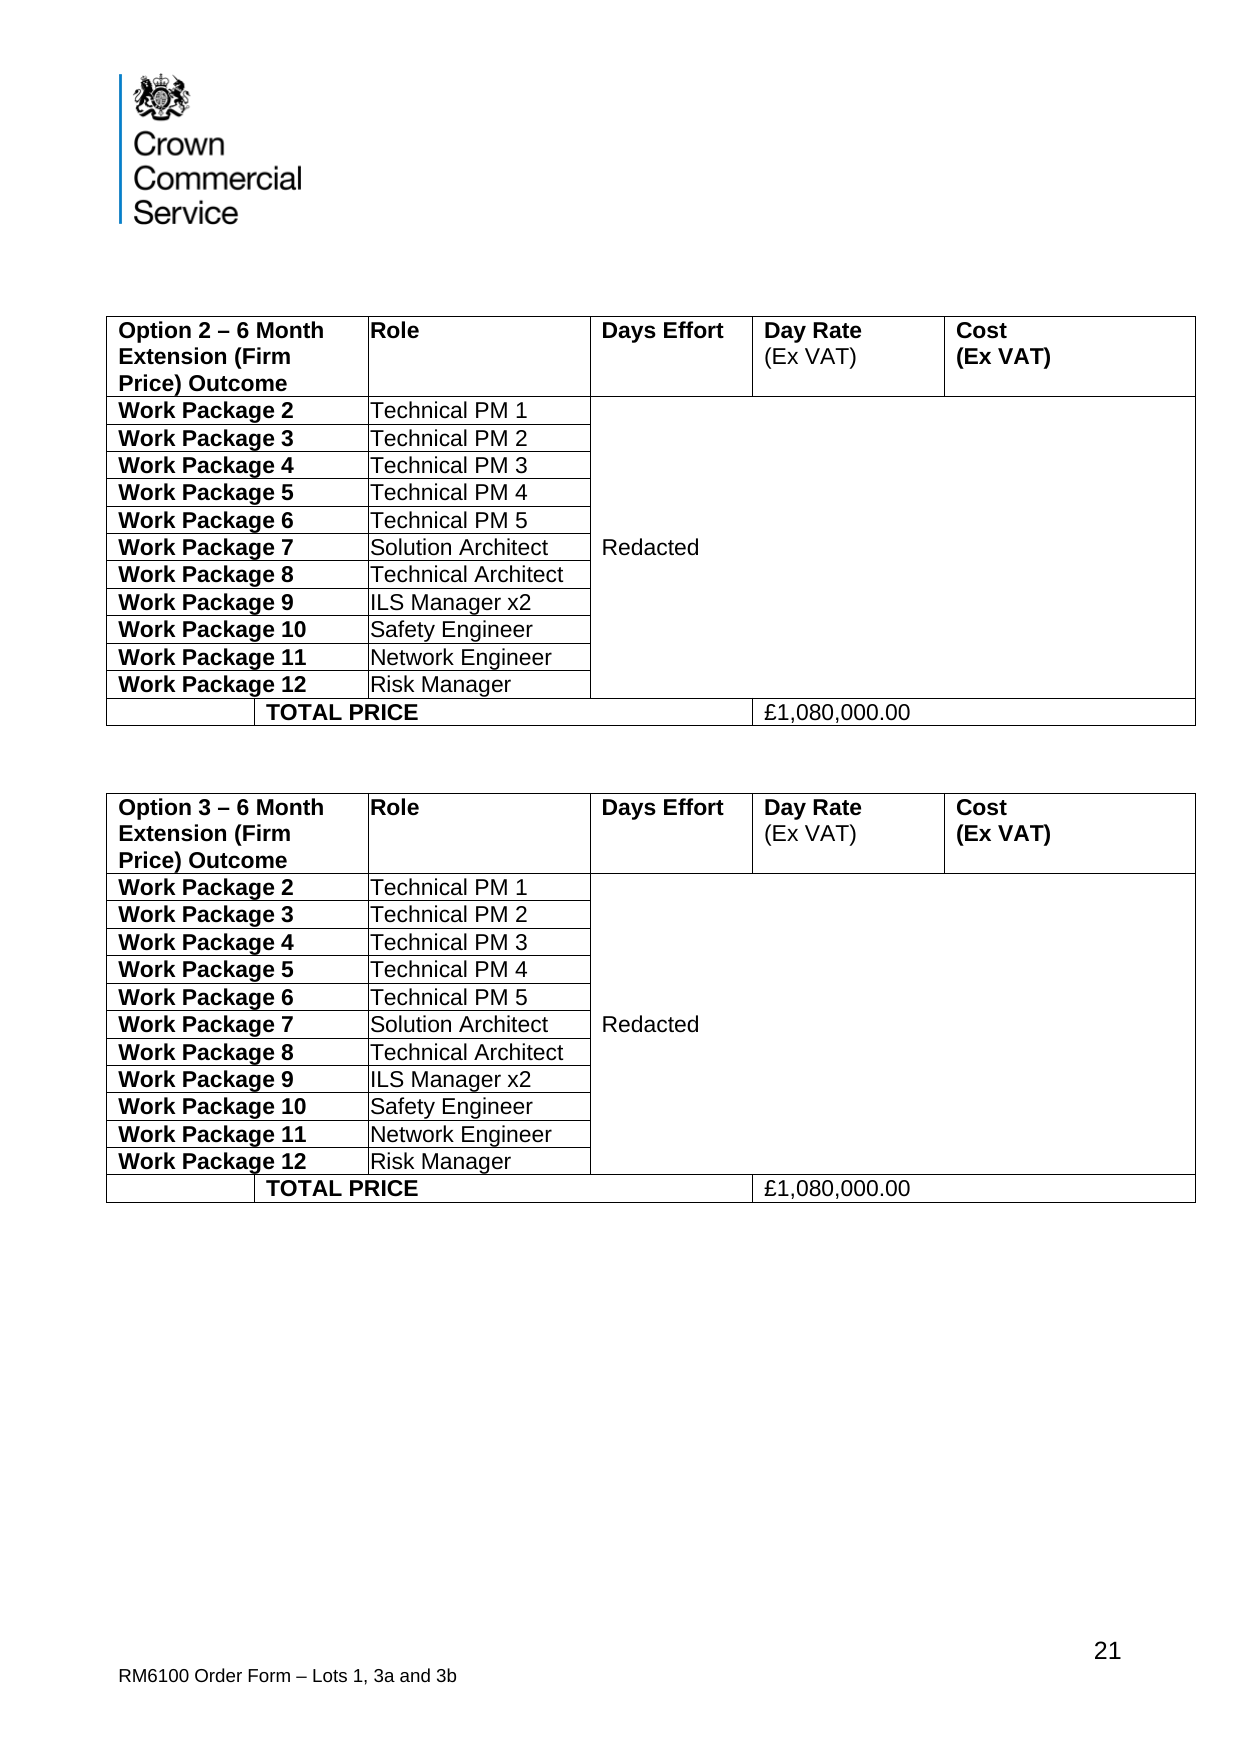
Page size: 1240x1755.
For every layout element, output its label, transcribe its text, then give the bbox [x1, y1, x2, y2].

table_header Day Rate (Ex VAT) [753, 794, 944, 873]
table_header Role [369, 317, 590, 396]
table_cell Work Package 5 [107, 479, 368, 506]
table_cell Technical PM 5 [369, 507, 590, 533]
table_cell Solution Architect [369, 534, 590, 560]
table_cell Risk Manager [369, 1148, 590, 1174]
table_cell Work Package 6 [107, 507, 368, 533]
table_cell Technical Architect [369, 1039, 590, 1065]
table_cell Safety Engineer [369, 616, 590, 643]
table_cell Work Package 7 [107, 534, 368, 560]
table_cell Work Package 7 [107, 1011, 368, 1037]
table_cell Work Package 11 [107, 644, 368, 670]
table_cell Solution Architect [369, 1011, 590, 1037]
table_header Role [369, 794, 590, 873]
table_header Day Rate (Ex VAT) [753, 317, 944, 396]
table_cell Technical Architect [369, 561, 590, 588]
table_cell Work Package 11 [107, 1121, 368, 1147]
table_cell Work Package 4 [107, 452, 368, 478]
table_cell Redacted [591, 397, 1195, 697]
table_cell TOTAL PRICE [255, 1175, 752, 1202]
table_cell £1,080,000.00 [753, 1175, 1195, 1202]
table_header Days Effort [591, 317, 752, 396]
table_cell Technical PM 3 [369, 929, 590, 955]
table_cell Work Package 8 [107, 561, 368, 588]
table_cell £1,080,000.00 [753, 699, 1195, 725]
table_header Option 3 – 6 Month Extension (Firm Price) Outcome [107, 794, 368, 873]
table_cell Technical PM 3 [369, 452, 590, 478]
table_cell Work Package 3 [107, 901, 368, 928]
table_cell Work Package 4 [107, 929, 368, 955]
table_cell Safety Engineer [369, 1093, 590, 1119]
table_cell Work Package 3 [107, 425, 368, 451]
table_cell Work Package 9 [107, 1066, 368, 1092]
table_cell Work Package 12 [107, 671, 368, 697]
table_header Option 2 – 6 Month Extension (Firm Price) Outcome [107, 317, 368, 396]
table_cell Technical PM 1 [369, 397, 590, 423]
table_cell Work Package 2 [107, 397, 368, 423]
table_cell Work Package 12 [107, 1148, 368, 1174]
table_cell Technical PM 5 [369, 984, 590, 1010]
table_cell TOTAL PRICE [255, 699, 752, 725]
table_header Cost (Ex VAT) [945, 317, 1195, 396]
table_cell Technical PM 2 [369, 901, 590, 928]
table_cell Technical PM 2 [369, 425, 590, 451]
table_cell Redacted [591, 874, 1195, 1174]
table_cell Work Package 5 [107, 956, 368, 983]
table_cell ILS Manager x2 [369, 1066, 590, 1092]
table_cell Work Package 10 [107, 1093, 368, 1119]
table_header Days Effort [591, 794, 752, 873]
table_cell Work Package 10 [107, 616, 368, 643]
table_cell Work Package 9 [107, 589, 368, 615]
table_header Cost (Ex VAT) [945, 794, 1195, 873]
table_cell Technical PM 1 [369, 874, 590, 900]
table_cell [107, 1175, 254, 1202]
table_cell [107, 699, 254, 725]
table_cell ILS Manager x2 [369, 589, 590, 615]
table_cell Network Engineer [369, 1121, 590, 1147]
table_cell Network Engineer [369, 644, 590, 670]
table_cell Work Package 6 [107, 984, 368, 1010]
table_cell Work Package 2 [107, 874, 368, 900]
table_cell Technical PM 4 [369, 479, 590, 506]
table_cell Technical PM 4 [369, 956, 590, 983]
table_cell Work Package 8 [107, 1039, 368, 1065]
table_cell Risk Manager [369, 671, 590, 697]
